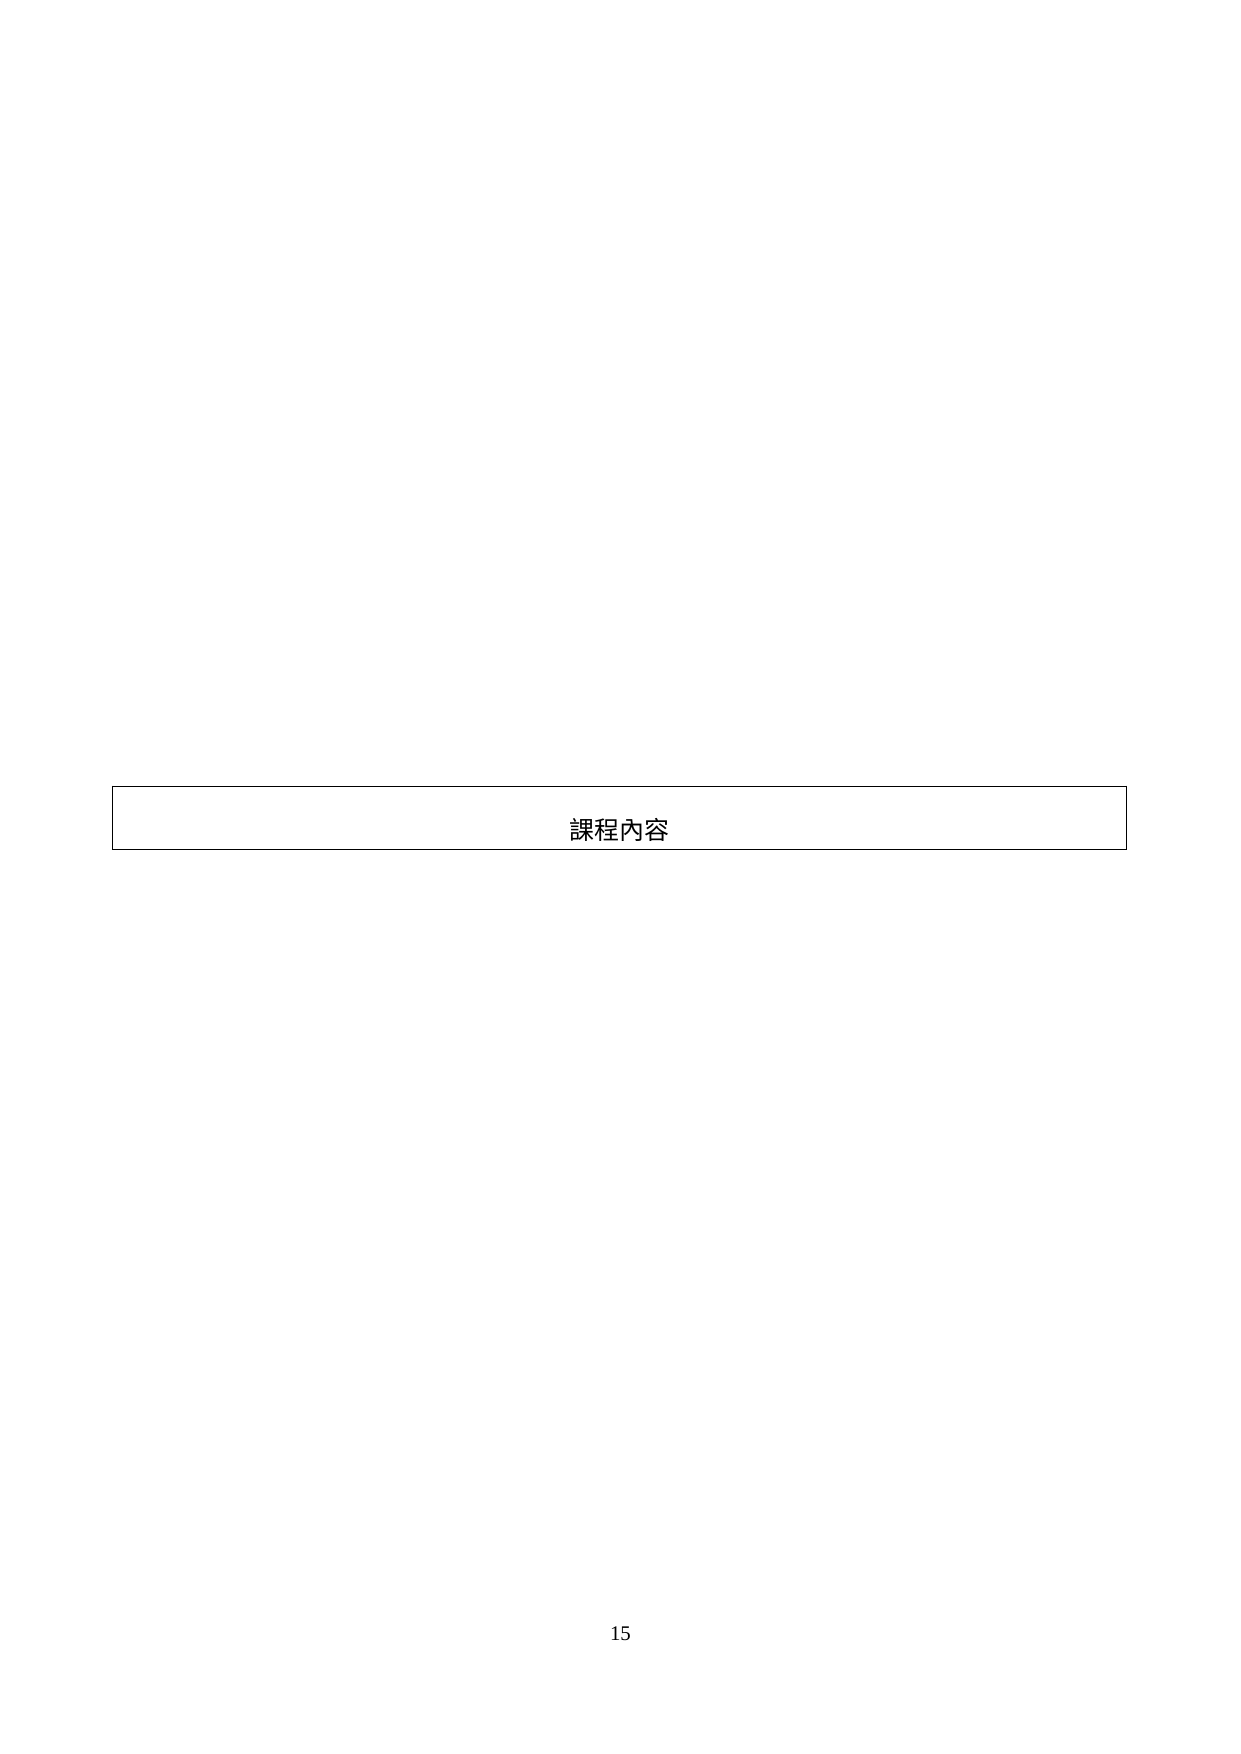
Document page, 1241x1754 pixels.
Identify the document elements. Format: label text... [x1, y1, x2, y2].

table_header 課程內容 [113, 787, 1126, 849]
